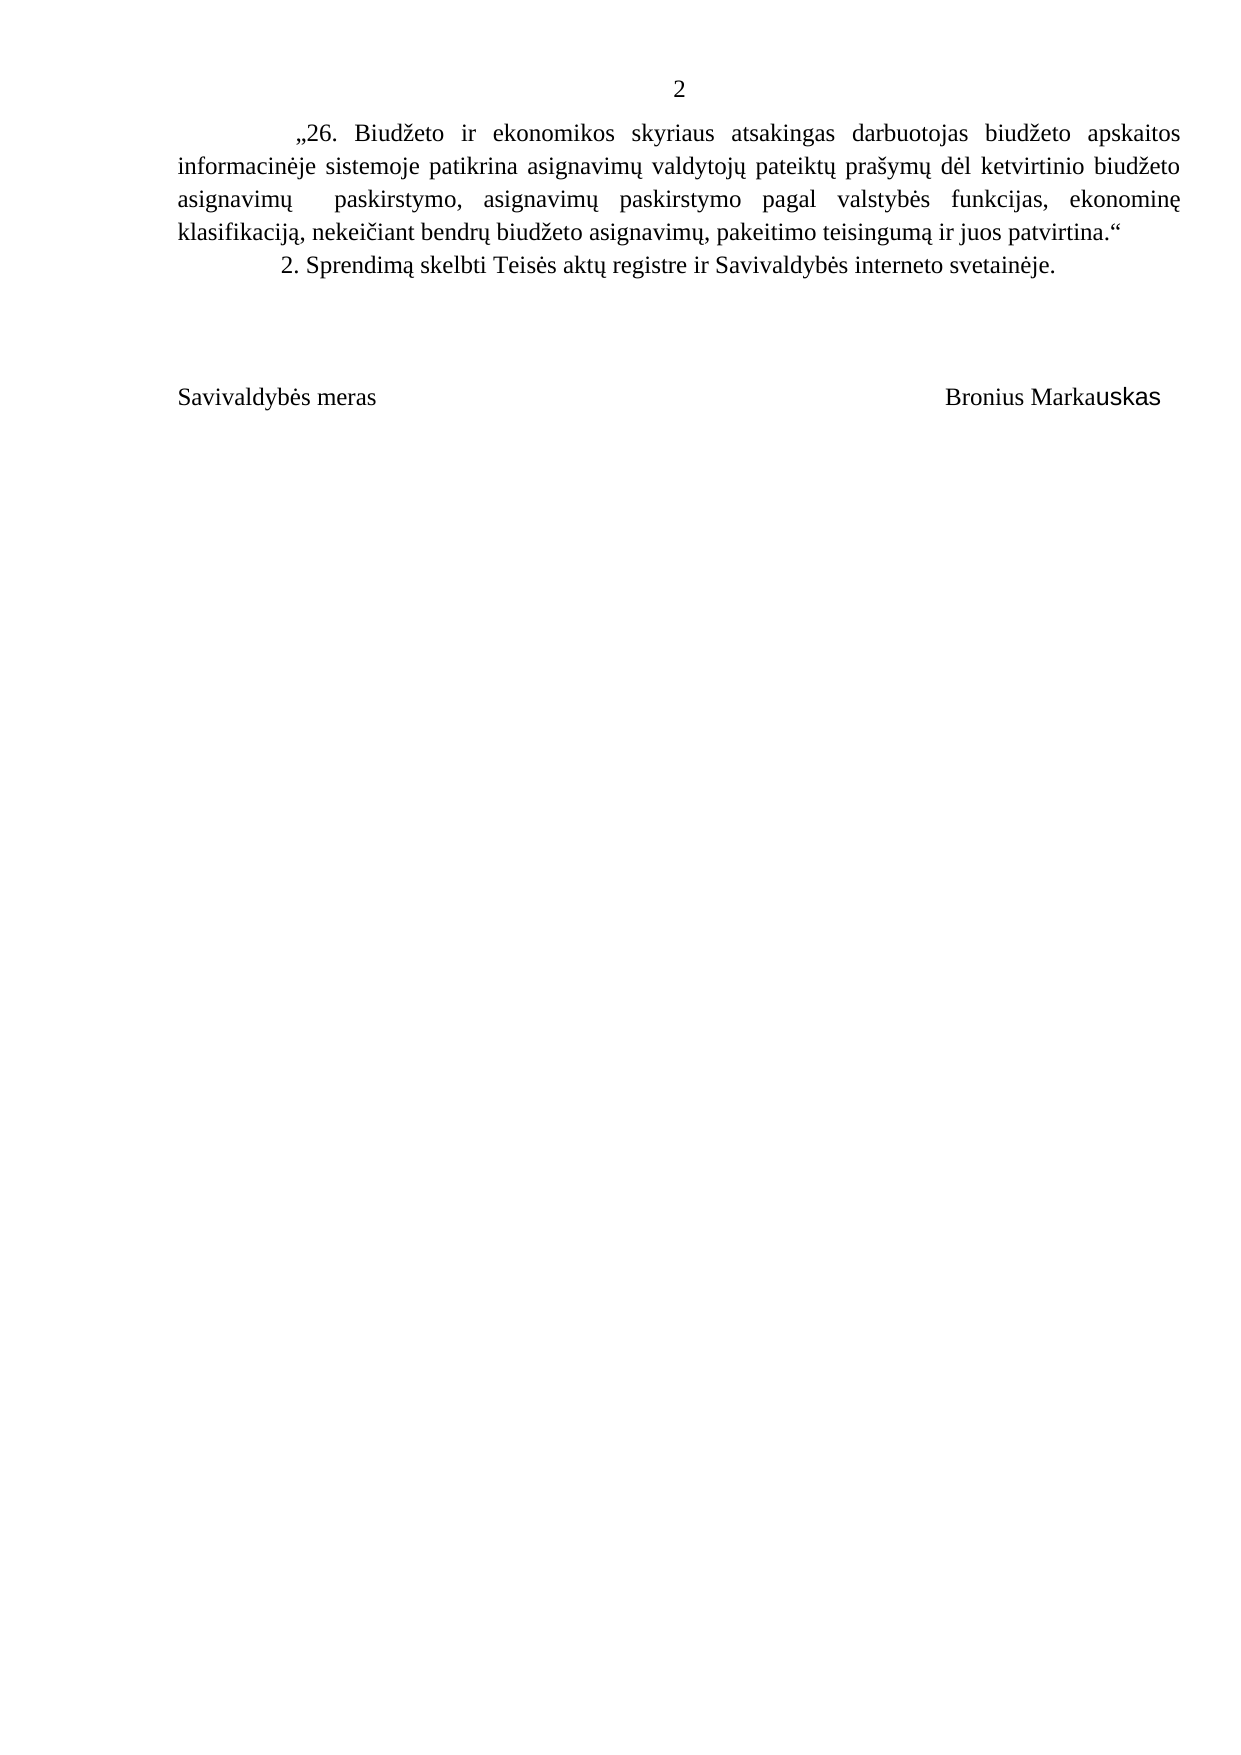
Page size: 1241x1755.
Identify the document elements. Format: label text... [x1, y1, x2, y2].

text Savivaldybės meras Bronius Markauskas [177, 382, 1181, 411]
text „26. Biudžeto ir ekonomikos skyriaus atsakingas darbuotojas biudžeto apskaitos informacinėje sistemoje patikrina asignavimų valdytojų pateiktų prašymų dėl ketvirtinio biudžeto asignavimų paskirstymo, asignavimų paskirstymo pagal valstybės funkcijas, ekonominę klasifikaciją, nekeičiant bendrų biudžeto asignavimų, pakeitimo teisingumą ir juos patvirtina.“ [177, 118, 1181, 246]
text 2. Sprendimą skelbti Teisės aktų registre ir Savivaldybės interneto svetainėje. [177, 250, 1181, 279]
